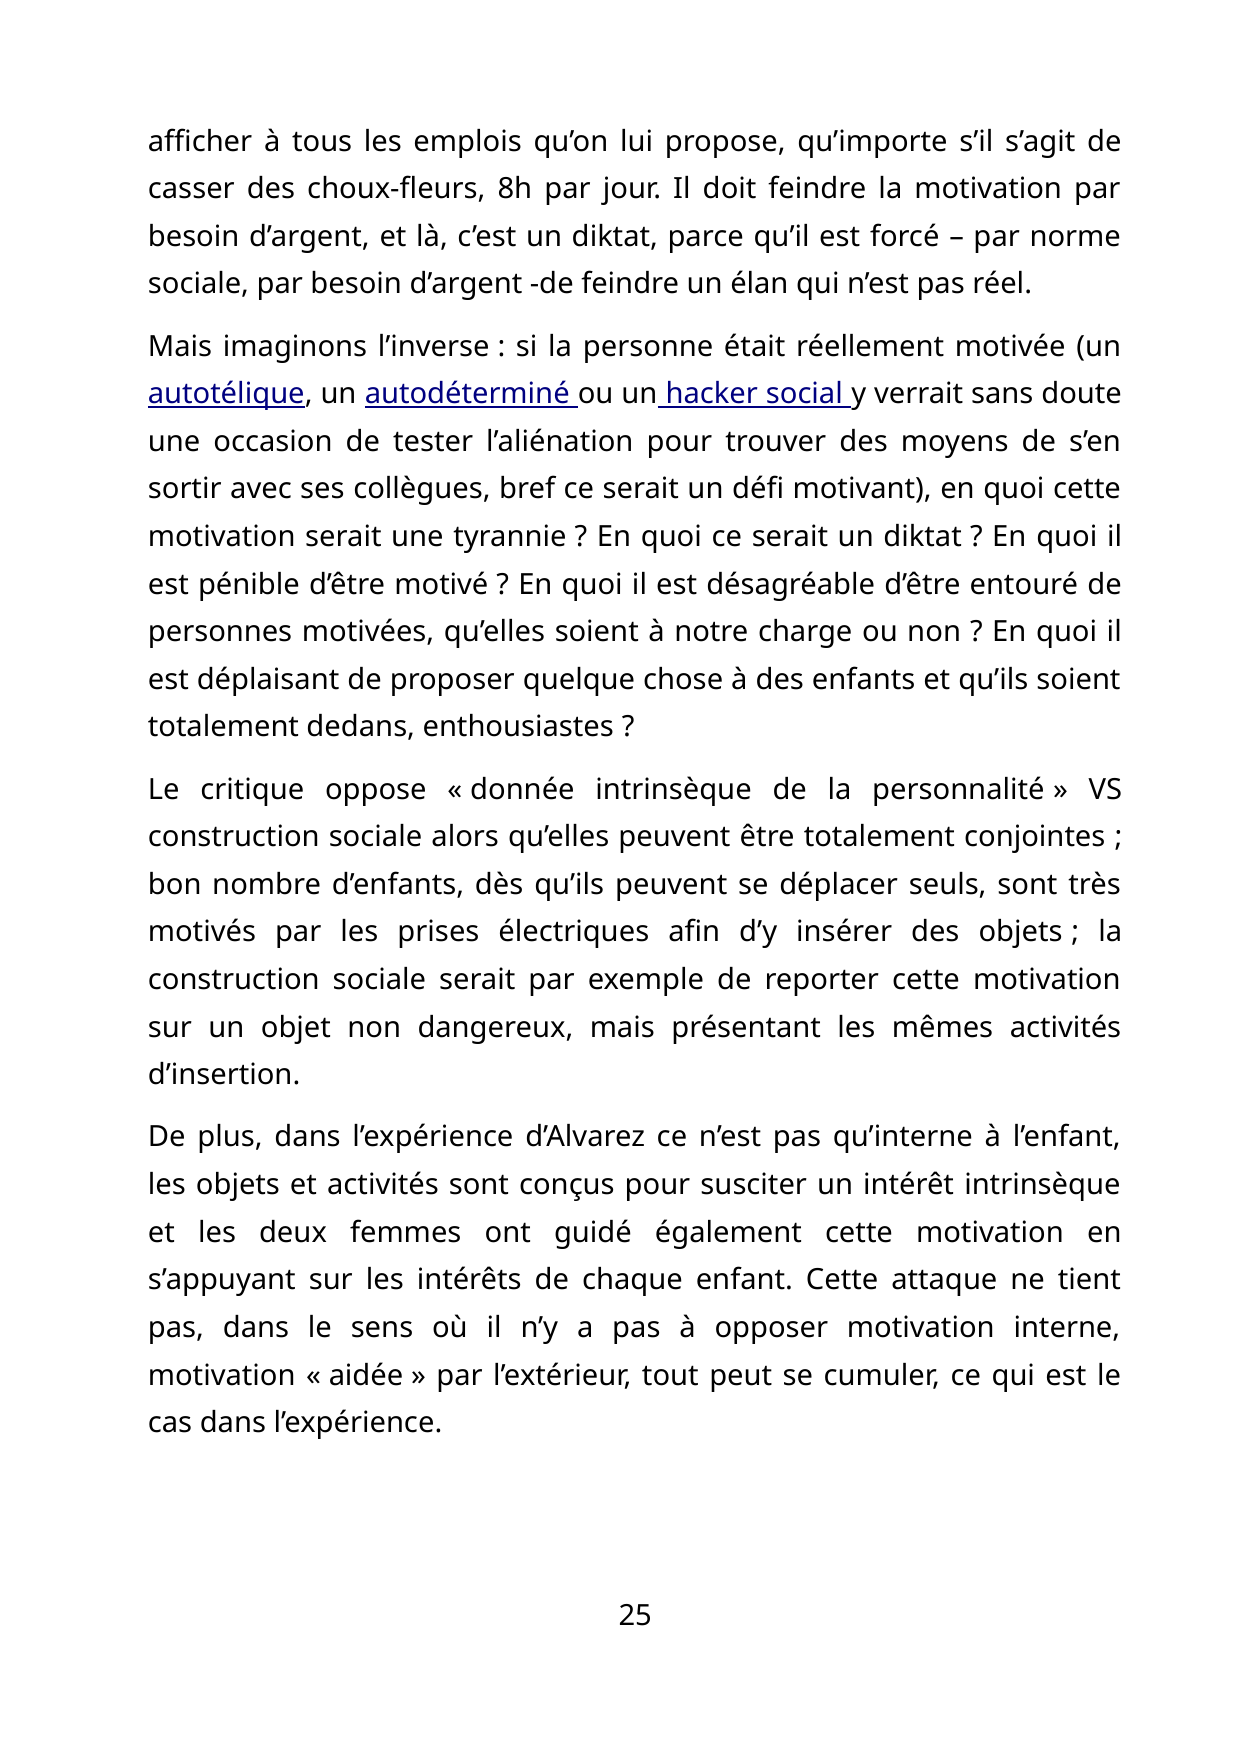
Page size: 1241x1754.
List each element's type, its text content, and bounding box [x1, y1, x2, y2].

text afficher à tous les emplois qu’on lui propose, qu’importe s’il s’agit de casser des choux-fleurs, 8h par jour. Il doit feindre la motivation par besoin d’argent, et là, c’est un diktat, parce qu’il est forcé – par norme sociale, par besoin d’argent -de feindre un élan qui n’est pas réel. [148, 120, 1122, 302]
text Le critique oppose « donnée intrinsèque de la personnalité » VS construction sociale alors qu’elles peuvent être totalement conjointes ; bon nombre d’enfants, dès qu’ils peuvent se déplacer seuls, sont très motivés par les prises électriques afin d’y insérer des objets ; la construction sociale serait par exemple de reporter cette motivation sur un objet non dangereux, mais présentant les mêmes activités d’insertion. [148, 768, 1122, 1093]
text Mais imaginons l’inverse : si la personne était réellement motivée (un autotélique, un autodéterminé ou un hacker social y verrait sans doute une occasion de tester l’aliénation pour trouver des moyens de s’en sortir avec ses collègues, bref ce serait un défi motivant), en quoi cette motivation serait une tyrannie ? En quoi ce serait un diktat ? En quoi il est pénible d’être motivé ? En quoi il est désagréable d’être entouré de personnes motivées, qu’elles soient à notre charge ou non ? En quoi il est déplaisant de proposer quelque chose à des enfants et qu’ils soient totalement dedans, enthousiastes ? [148, 325, 1122, 745]
text De plus, dans l’expérience d’Alvarez ce n’est pas qu’interne à l’enfant, les objets et activités sont conçus pour susciter un intérêt intrinsèque et les deux femmes ont guidé également cette motivation en s’appuyant sur les intérêts de chaque enfant. Cette attaque ne tient pas, dans le sens où il n’y a pas à opposer motivation interne, motivation « aidée » par l’extérieur, tout peut se cumuler, ce qui est le cas dans l’expérience. [148, 1116, 1122, 1441]
